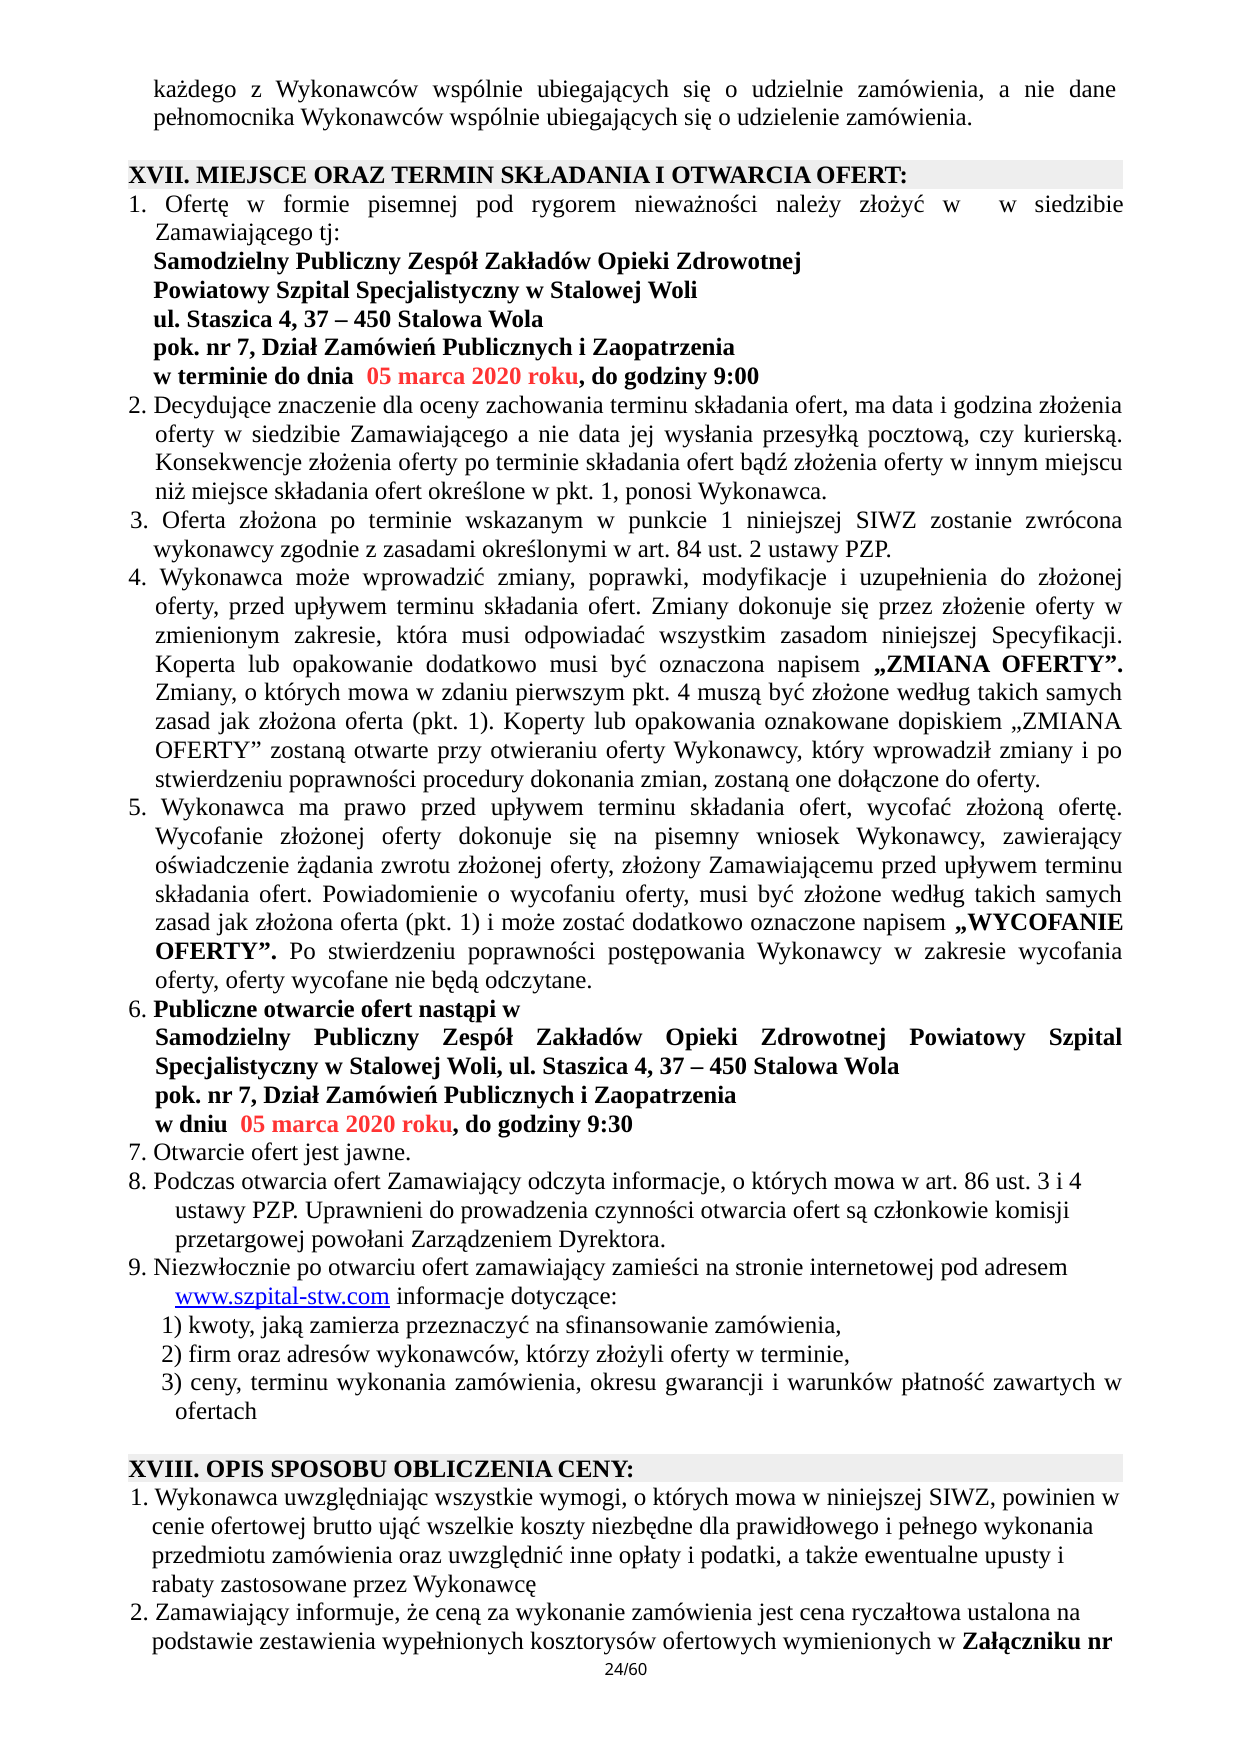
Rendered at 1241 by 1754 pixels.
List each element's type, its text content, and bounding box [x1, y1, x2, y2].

text ul. Staszica 4, 37 – 450 Stalowa Wola [153, 304, 1123, 332]
text 2) firm oraz adresów wykonawców, którzy złożyli oferty w terminie, [161, 1339, 1123, 1367]
text XVII. MIEJSCE ORAZ TERMIN SKŁADANIA I OTWARCIA OFERT: [128, 160, 1123, 189]
text Samodzielny Publiczny Zespół Zakładów Opieki Zdrowotnej Powiatowy Szpital Specjalistyczny w Stalowej Woli, ul. Staszica 4, 37 – 450 Stalowa Wola [155, 1022, 1123, 1080]
text 6. Publiczne otwarcie ofert nastąpi w [128, 994, 1123, 1022]
text 1. Wykonawca uwzględniając wszystkie wymogi, o których mowa w niniejszej SIWZ, powinien w cenie ofertowej brutto ująć wszelkie koszty niezbędne dla prawidłowego i pełnego wykonania przedmiotu zamówienia oraz uwzględnić inne opłaty i podatki, a także ewentualne upusty i rabaty zastosowane przez Wykonawcę [130, 1482, 1123, 1597]
text 1. Ofertę w formie pisemnej pod rygorem nieważności należy złożyć w w siedzibie Zamawiającego tj: [128, 189, 1123, 246]
text 2. Decydujące znaczenie dla oceny zachowania terminu składania ofert, ma data i godzina złożenia oferty w siedzibie Zamawiającego a nie data jej wysłania przesyłką pocztową, czy kurierską. Konsekwencje złożenia oferty po terminie składania ofert bądź złożenia oferty w innym miejscu niż miejsce składania ofert określone w pkt. 1, ponosi Wykonawca. [128, 390, 1123, 505]
text 5. Wykonawca ma prawo przed upływem terminu składania ofert, wycofać złożoną ofertę. Wycofanie złożonej oferty dokonuje się na pisemny wniosek Wykonawcy, zawierający oświadczenie żądania zwrotu złożonej oferty, złożony Zamawiającemu przed upływem terminu składania ofert. Powiadomienie o wycofaniu oferty, musi być złożone według takich samych zasad jak złożona oferta (pkt. 1) i może zostać dodatkowo oznaczone napisem „WYCOFANIE OFERTY”. Po stwierdzeniu poprawności postępowania Wykonawcy w zakresie wycofania oferty, oferty wycofane nie będą odczytane. [128, 792, 1123, 994]
text 3. Oferta złożona po terminie wskazanym w punkcie 1 niniejszej SIWZ zostanie zwrócona wykonawcy zgodnie z zasadami określonymi w art. 84 ust. 2 ustawy PZP. [130, 505, 1123, 562]
text 2. Zamawiający informuje, że ceną za wykonanie zamówienia jest cena ryczałtowa ustalona na podstawie zestawienia wypełnionych kosztorysów ofertowych wymienionych w Załączniku nr [130, 1597, 1123, 1655]
text pok. nr 7, Dział Zamówień Publicznych i Zaopatrzenia [153, 332, 1123, 361]
text w dniu 05 marca 2020 roku, do godziny 9:30 [155, 1109, 1123, 1137]
text 3) ceny, terminu wykonania zamówienia, okresu gwarancji i warunków płatność zawartych w ofertach [161, 1367, 1123, 1425]
text 1) kwoty, jaką zamierza przeznaczyć na sfinansowanie zamówienia, [161, 1310, 1123, 1339]
text w terminie do dnia 05 marca 2020 roku, do godziny 9:00 [153, 361, 1123, 390]
text pok. nr 7, Dział Zamówień Publicznych i Zaopatrzenia [155, 1080, 1123, 1109]
text XVIII. OPIS SPOSOBU OBLICZENIA CENY: [128, 1454, 1123, 1482]
text każdego z Wykonawców wspólnie ubiegających się o udzielnie zamówienia, a nie dane pełnomocnika Wykonawców wspólnie ubiegających się o udzielenie zamówienia. [128, 74, 1117, 131]
text 8. Podczas otwarcia ofert Zamawiający odczyta informacje, o których mowa w art. 86 ust. 3 i 4 ustawy PZP. Uprawnieni do prowadzenia czynności otwarcia ofert są członkowie komisji przetargowej powołani Zarządzeniem Dyrektora. [128, 1166, 1123, 1252]
text Powiatowy Szpital Specjalistyczny w Stalowej Woli [153, 275, 1123, 304]
text Samodzielny Publiczny Zespół Zakładów Opieki Zdrowotnej [153, 246, 1123, 275]
text 7. Otwarcie ofert jest jawne. [128, 1137, 1123, 1166]
text 9. Niezwłocznie po otwarciu ofert zamawiający zamieści na stronie internetowej pod adresem www.szpital-stw.com informacje dotyczące: [128, 1252, 1123, 1310]
text 4. Wykonawca może wprowadzić zmiany, poprawki, modyfikacje i uzupełnienia do złożonej oferty, przed upływem terminu składania ofert. Zmiany dokonuje się przez złożenie oferty w zmienionym zakresie, która musi odpowiadać wszystkim zasadom niniejszej Specyfikacji. Koperta lub opakowanie dodatkowo musi być oznaczona napisem „ZMIANA OFERTY”. Zmiany, o których mowa w zdaniu pierwszym pkt. 4 muszą być złożone według takich samych zasad jak złożona oferta (pkt. 1). Koperty lub opakowania oznakowane dopiskiem „ZMIANA OFERTY” zostaną otwarte przy otwieraniu oferty Wykonawcy, który wprowadził zmiany i po stwierdzeniu poprawności procedury dokonania zmian, zostaną one dołączone do oferty. [128, 562, 1123, 792]
